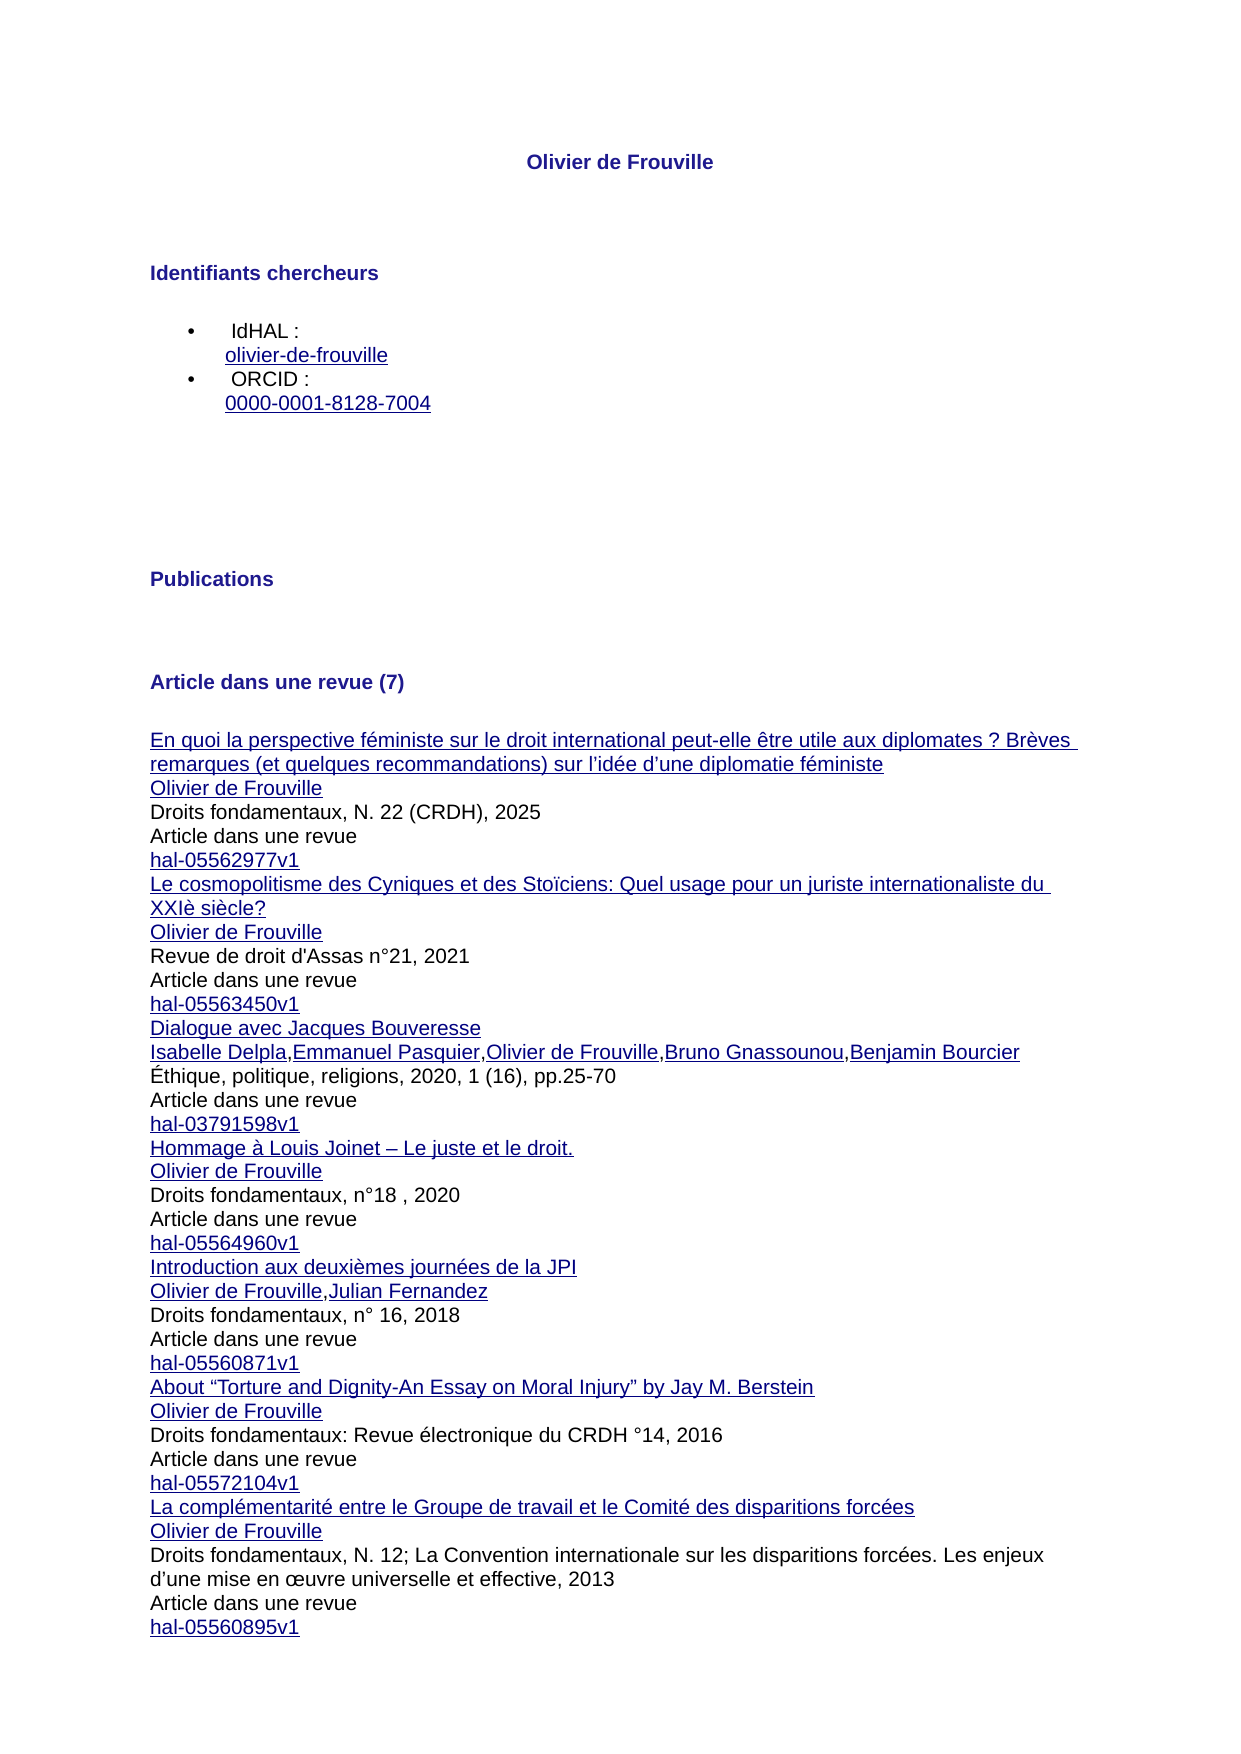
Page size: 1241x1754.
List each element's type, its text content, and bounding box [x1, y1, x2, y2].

table_header En quoi la perspective féministe sur le droit international peut-elle être utile aux diplomates ? Brèves remarques (et quelques recommandations) sur l’idée d’une diplomatie féministe Olivier de Frouville Droits fondamentaux, N. 22 (CRDH), 2025 Article dans une revue hal-05562977v1 [150, 728, 1090, 872]
list olivier-de-frouville [187, 343, 1090, 367]
table_cell La complémentarité entre le Groupe de travail et le Comité des disparitions forcées Olivier de Frouville Droits fondamentaux, N. 12; La Convention internationale sur les disparitions forcées. Les enjeux d’une mise en œuvre universelle et effective, 2013 Article dans une revue hal-05560895v1 [150, 1495, 1090, 1638]
table_cell Hommage à Louis Joinet – Le juste et le droit. Olivier de Frouville Droits fondamentaux, n°18 , 2020 Article dans une revue hal-05564960v1 [150, 1135, 1090, 1255]
list 0000-0001-8128-7004 [187, 391, 1090, 414]
subtitle Identifiants chercheurs [150, 260, 1090, 284]
subtitle Article dans une revue (7) [150, 670, 1090, 694]
table_cell Introduction aux deuxièmes journées de la JPI Olivier de Frouville,Julian Fernandez Droits fondamentaux, n° 16, 2018 Article dans une revue hal-05560871v1 [150, 1255, 1090, 1375]
table_cell About “Torture and Dignity-An Essay on Moral Injury” by Jay M. Berstein Olivier de Frouville Droits fondamentaux: Revue électronique du CRDH °14, 2016 Article dans une revue hal-05572104v1 [150, 1375, 1090, 1495]
list IdHAL : [187, 319, 1090, 343]
subtitle Olivier de Frouville [150, 150, 1090, 174]
subtitle Publications [150, 567, 1090, 591]
list ORCID : [187, 367, 1090, 391]
table_cell Dialogue avec Jacques Bouveresse Isabelle Delpla,Emmanuel Pasquier,Olivier de Frouville,Bruno Gnassounou,Benjamin Bourcier Éthique, politique, religions, 2020, 1 (16), pp.25-70 Article dans une revue hal-03791598v1 [150, 1016, 1090, 1135]
table_cell Le cosmopolitisme des Cyniques et des Stoïciens: Quel usage pour un juriste internationaliste du XXIè siècle? Olivier de Frouville Revue de droit d'Assas n°21, 2021 Article dans une revue hal-05563450v1 [150, 872, 1090, 1016]
